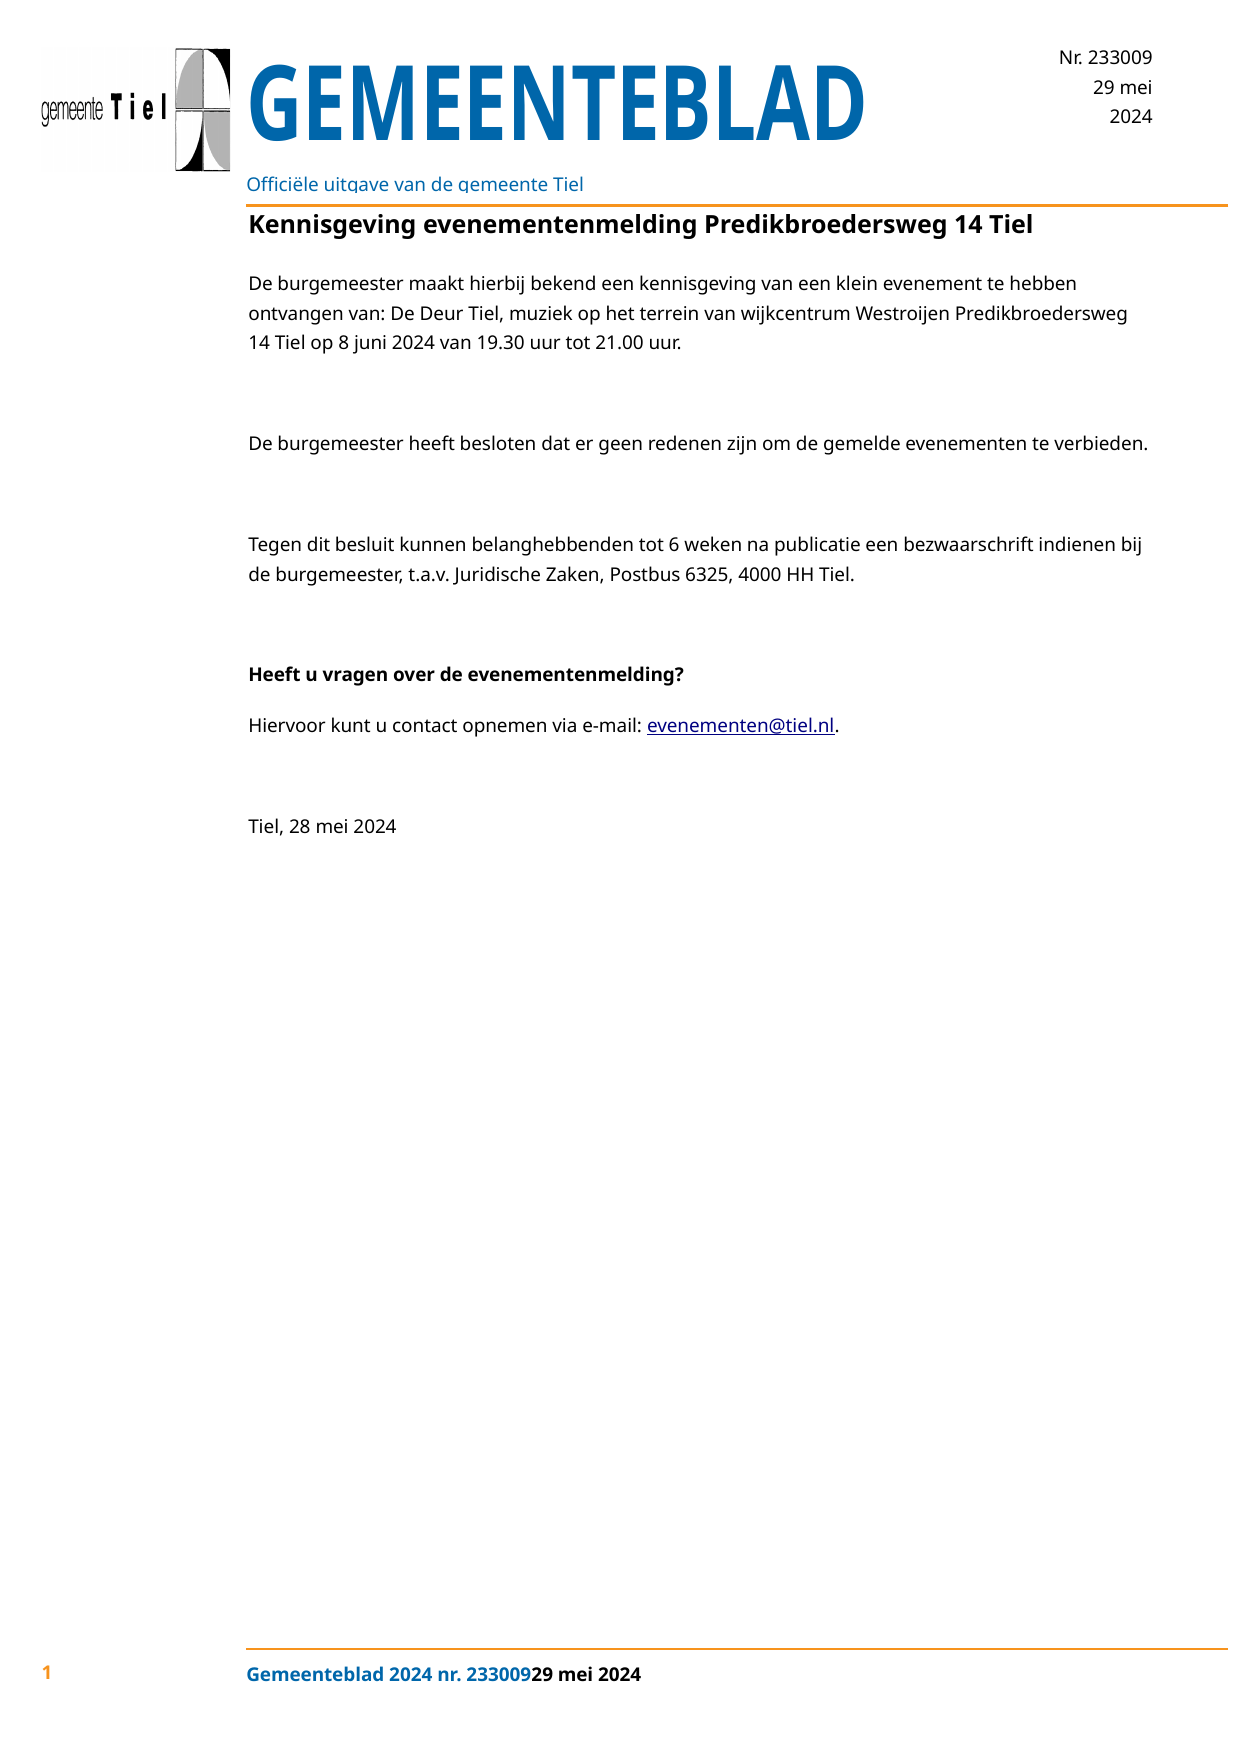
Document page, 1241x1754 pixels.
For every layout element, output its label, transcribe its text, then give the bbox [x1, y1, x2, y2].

text Kennisgeving evenementenmelding Predikbroedersweg 14 Tiel [248, 207, 1152, 241]
text Tegen dit besluit kunnen belanghebbenden tot 6 weken na publicatie een bezwaarschrift indienen bij de burgemeester, t.a.v. Juridische Zaken, Postbus 6325, 4000 HH Tiel. [248, 531, 1152, 586]
text Hiervoor kunt u contact opnemen via e-mail: evenementen@tiel.nl. [248, 712, 1152, 738]
text Tiel, 28 mei 2024 [248, 813, 1152, 838]
picture [41, 47, 231, 172]
text De burgemeester heeft besloten dat er geen redenen zijn om de gemelde evenementen te verbieden. [248, 430, 1152, 456]
text De burgemeester maakt hierbij bekend een kennisgeving van een klein evenement te hebben ontvangen van: De Deur Tiel, muziek op het terrein van wijkcentrum Westroijen Predikbroedersweg 14 Tiel op 8 juni 2024 van 19.30 uur tot 21.00 uur. [248, 270, 1152, 355]
text Heeft u vragen over de evenementenmelding? [248, 662, 1152, 687]
